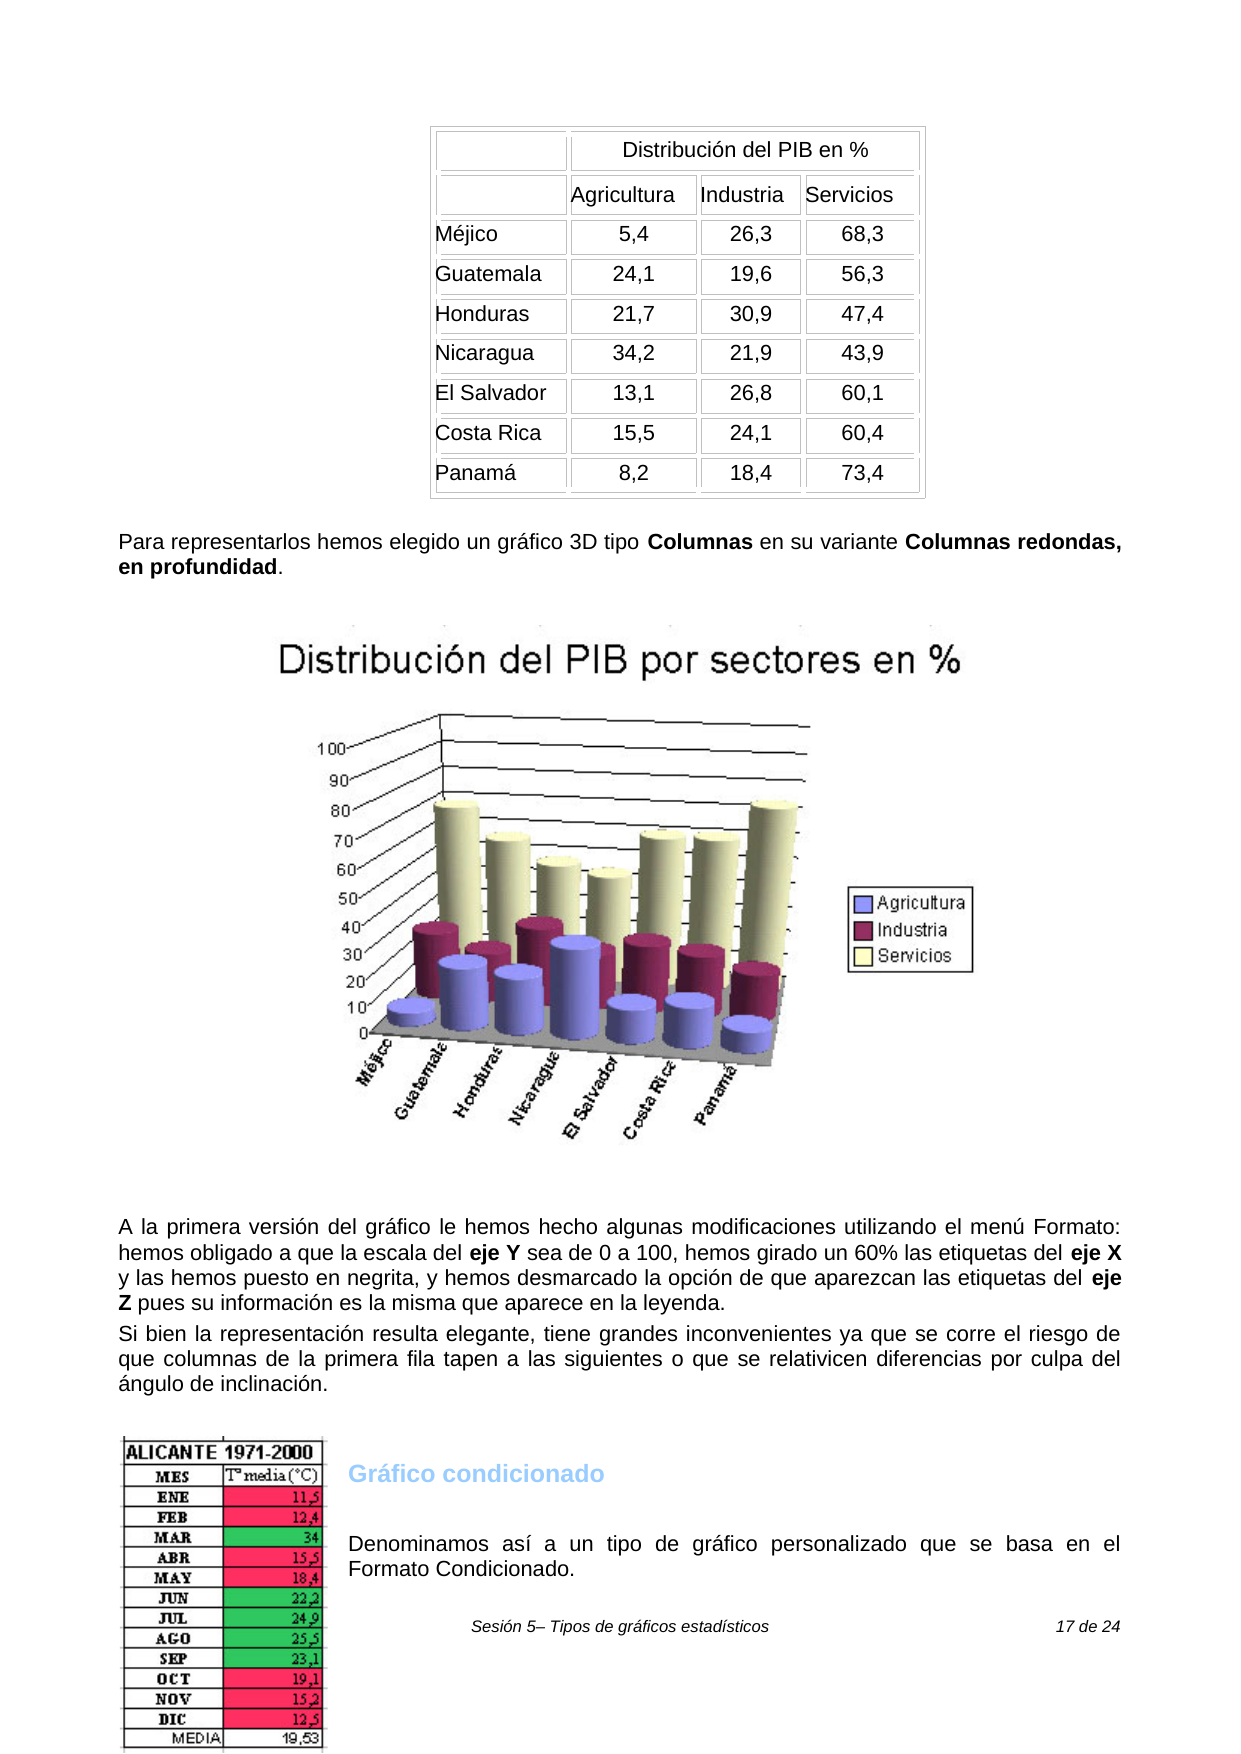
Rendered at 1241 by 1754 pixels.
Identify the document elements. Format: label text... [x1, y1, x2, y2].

table_cell 24,1 [569, 254, 698, 294]
table_cell 47,4 [803, 294, 922, 333]
table_cell Panamá [433, 453, 569, 492]
table_cell 26,8 [699, 373, 803, 413]
table_cell 15,5 [569, 413, 698, 452]
table_cell Guatemala [433, 254, 569, 294]
table_cell Nicaragua [433, 333, 569, 373]
table_cell 8,2 [569, 453, 698, 492]
table_cell 18,4 [699, 453, 803, 492]
table_cell Costa Rica [433, 413, 569, 452]
table_cell 19,6 [699, 254, 803, 294]
table_cell 5,4 [569, 214, 698, 254]
table_cell 73,4 [803, 453, 922, 492]
table_cell Méjico [433, 214, 569, 254]
table_cell 43,9 [803, 333, 922, 373]
table_cell [433, 170, 569, 214]
table_cell 34,2 [569, 333, 698, 373]
picture [119, 1436, 328, 1753]
table_cell 56,3 [803, 254, 922, 294]
table_cell 26,3 [699, 214, 803, 254]
picture [260, 625, 980, 1168]
table_header Distribución del PIB en % [569, 127, 922, 170]
text A la primera versión del gráfico le hemos hecho algunas modificaciones utilizando el menú Formato: hemos obligado a que la escala del eje Y sea de 0 a 100, hemos girado un 60% las etiquetas del eje X y las hemos puesto en negrita, y hemos desmarcado la opción de que aparezcan las etiquetas del eje Z pues su información es la misma que aparece en la leyenda. [118, 1214, 1122, 1315]
table_cell El Salvador [433, 373, 569, 413]
table_cell 68,3 [803, 214, 922, 254]
table_cell Agricultura [569, 170, 698, 214]
table_cell 21,7 [569, 294, 698, 333]
table_cell Honduras [433, 294, 569, 333]
table_cell 21,9 [699, 333, 803, 373]
table_cell 24,1 [699, 413, 803, 452]
table_cell 13,1 [569, 373, 698, 413]
text Denominamos así a un tipo de gráfico personalizado que se basa en el Formato Condicionado. [118, 1435, 1122, 1754]
text Para representarlos hemos elegido un gráfico 3D tipo Columnas en su variante Columnas redondas, en profundidad. [118, 529, 1122, 579]
table_cell Servicios [803, 170, 922, 214]
table_header [433, 127, 569, 170]
text Si bien la representación resulta elegante, tiene grandes inconvenientes ya que se corre el riesgo de que columnas de la primera fila tapen a las siguientes o que se relativicen diferencias por culpa del ángulo de inclinación. [118, 1321, 1122, 1397]
table_cell Industria [699, 171, 803, 214]
subtitle Gráfico condicionado [329, 1459, 1122, 1487]
table_cell 60,4 [803, 413, 922, 452]
table_cell 60,1 [803, 373, 922, 413]
table_cell 30,9 [699, 294, 803, 333]
